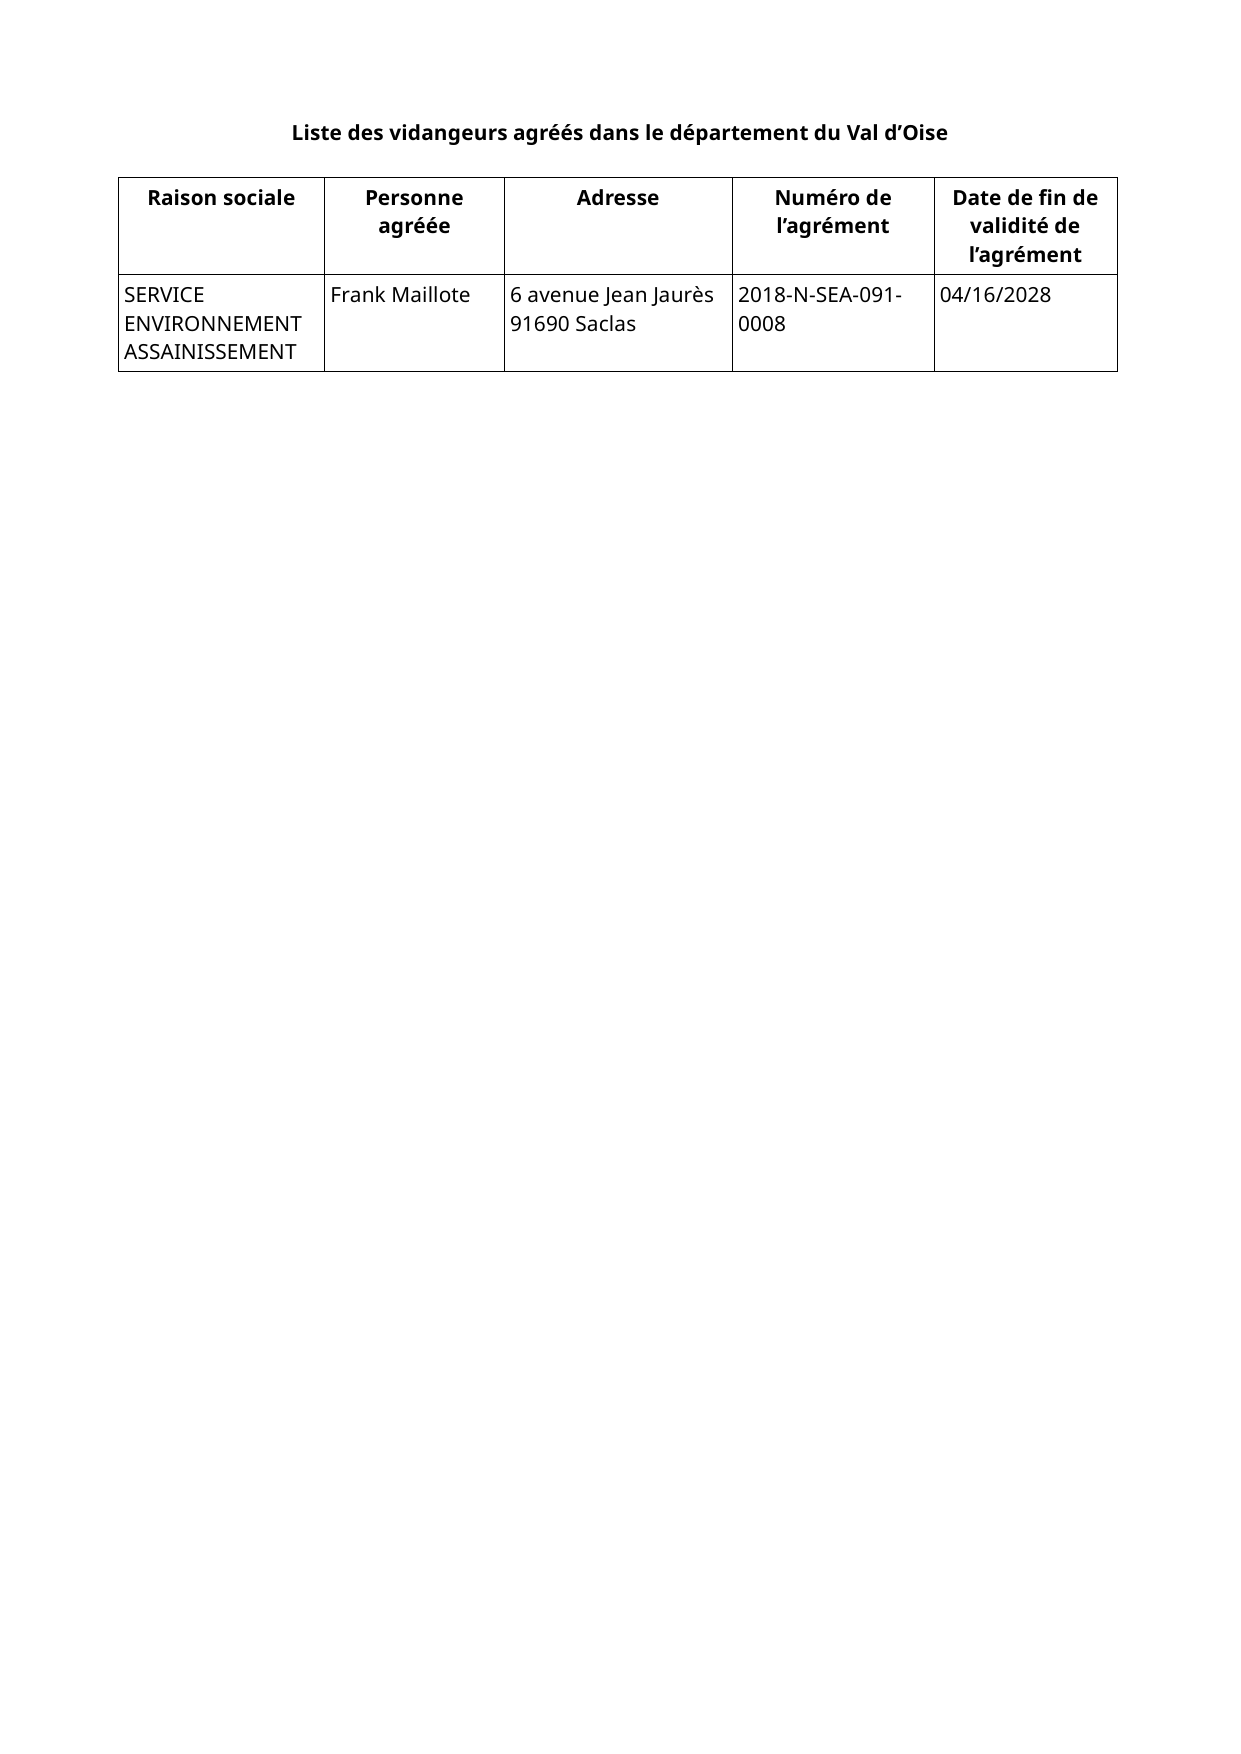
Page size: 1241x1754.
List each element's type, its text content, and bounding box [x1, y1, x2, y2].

table_cell Frank Maillote [325, 275, 504, 371]
table_cell 6 avenue Jean Jaurès 91690 Saclas [505, 275, 732, 371]
table_header Personne agréée [325, 178, 504, 274]
table_header Adresse [505, 178, 732, 274]
table_cell 2018-N-SEA-091-0008 [733, 275, 934, 371]
table_cell 16/04/2028 [935, 275, 1117, 371]
table_cell SERVICE ENVIRONNEMENT ASSAINISSEMENT [119, 275, 324, 371]
table_header Numéro de l’agrément [733, 178, 934, 274]
table_header Date de fin de validité de l’agrément [935, 178, 1117, 274]
table_header Raison sociale [119, 178, 324, 274]
